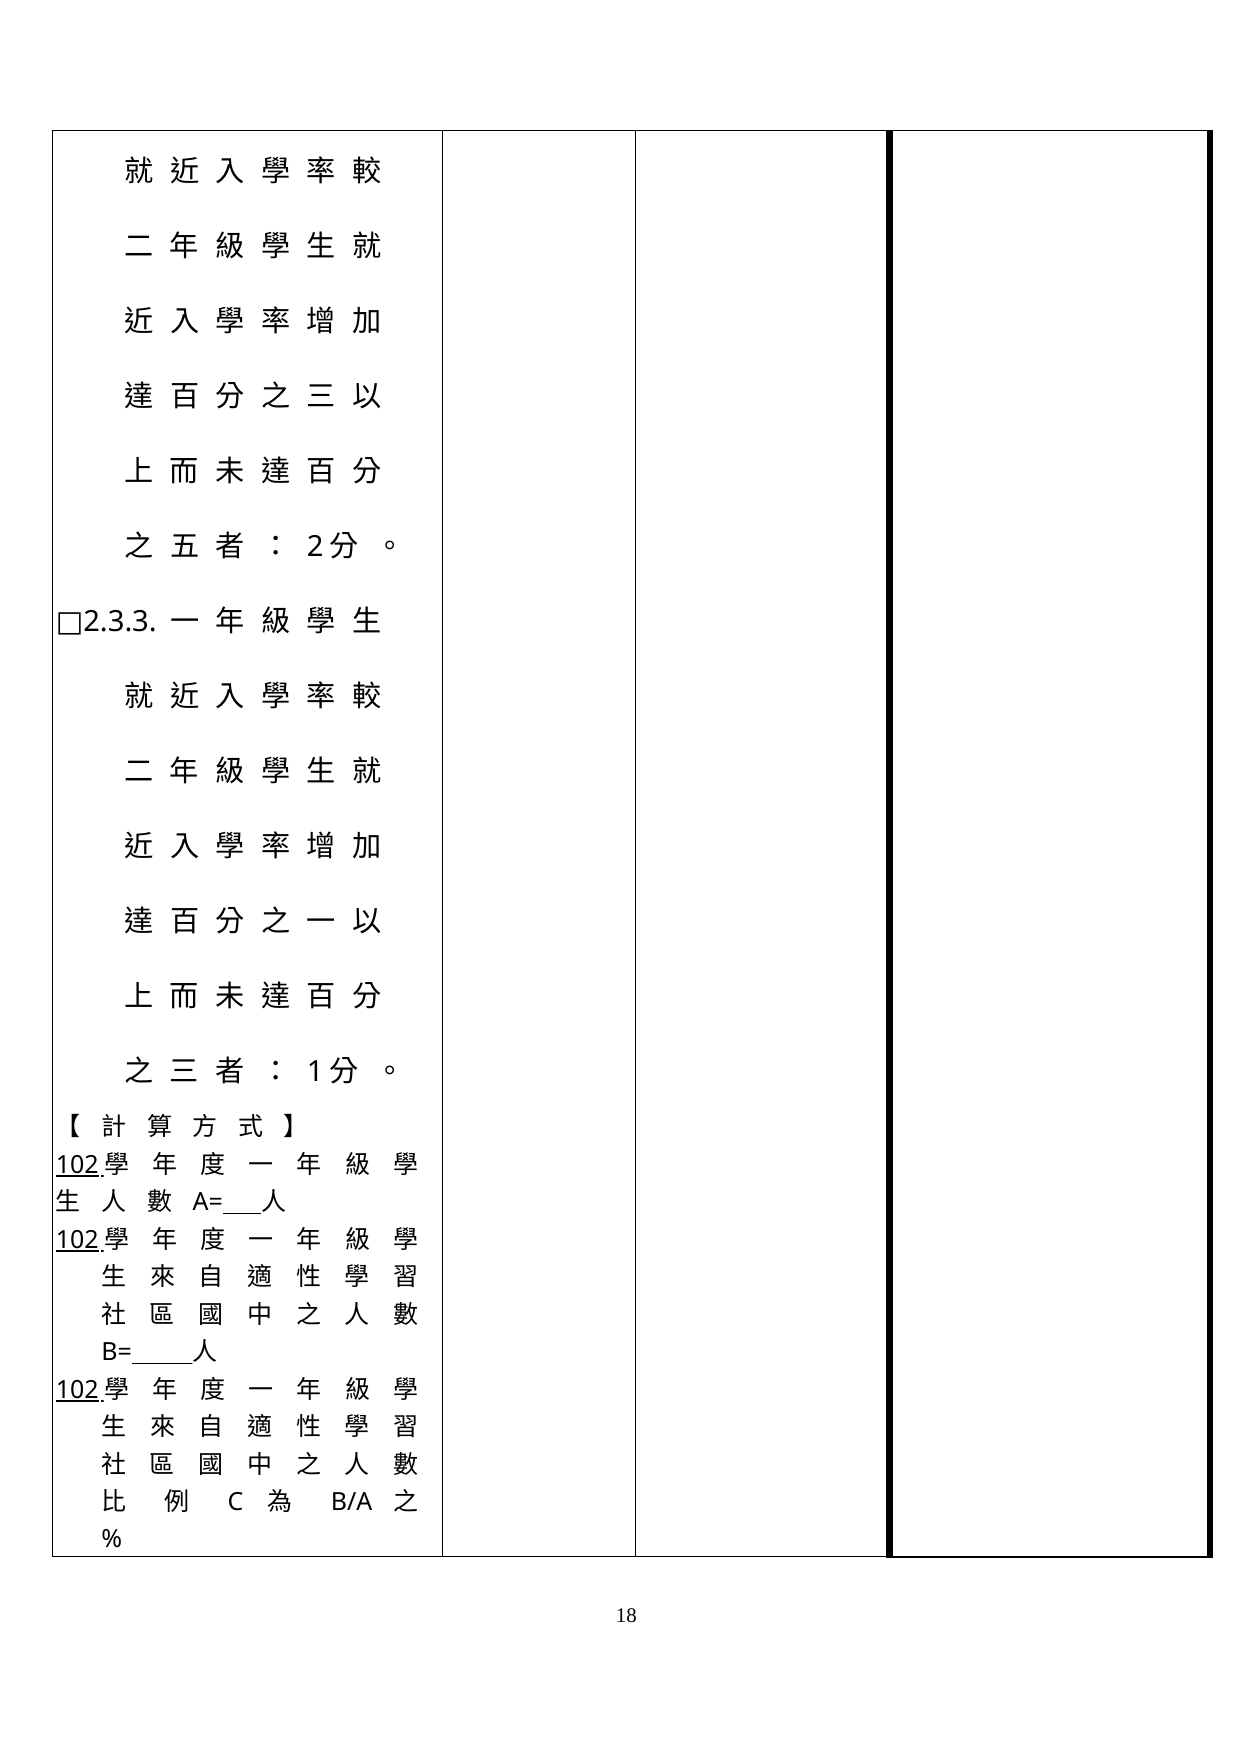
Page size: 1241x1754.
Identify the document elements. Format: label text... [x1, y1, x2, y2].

table_cell [443, 131, 635, 1556]
table_cell 2.3.提升學生就近入學率（最高3分）： □2.3.1.一年級學生就近入學率達百分之八十以上，或一年級學生就近入學率較二年級學生就近入學率增加達百分之五以上者：3分。 □2.3.2.一年級學生就近入學率較二年級學生就近入學率增加達百分之三以上而未達百分之五者：2分。 □2.3.3.一年級學生就近入學率較二年級學生就近入學率增加達百分之一以上而未達百分之三者：1分。 【計算方式】 102學年度一年級學生人數A= 人 102學年度一年級學生來自適性學習社區國中之人數B= 人 102學年度一年級學生來自適性學習社區國中之人數比例C為B/A之 % 102學年度二年級學生人數D= 人 102學年度二年級學生來自適性學習社區國中之人數E= 人 102學年度二年級學生來自適性學習社區國中之人數比例F為E/D之 % 102學年度學生就近入學率一年級C較二年級F增加數為 % [53, 131, 442, 1556]
table_cell [893, 131, 1207, 1556]
table_cell [636, 131, 886, 1556]
